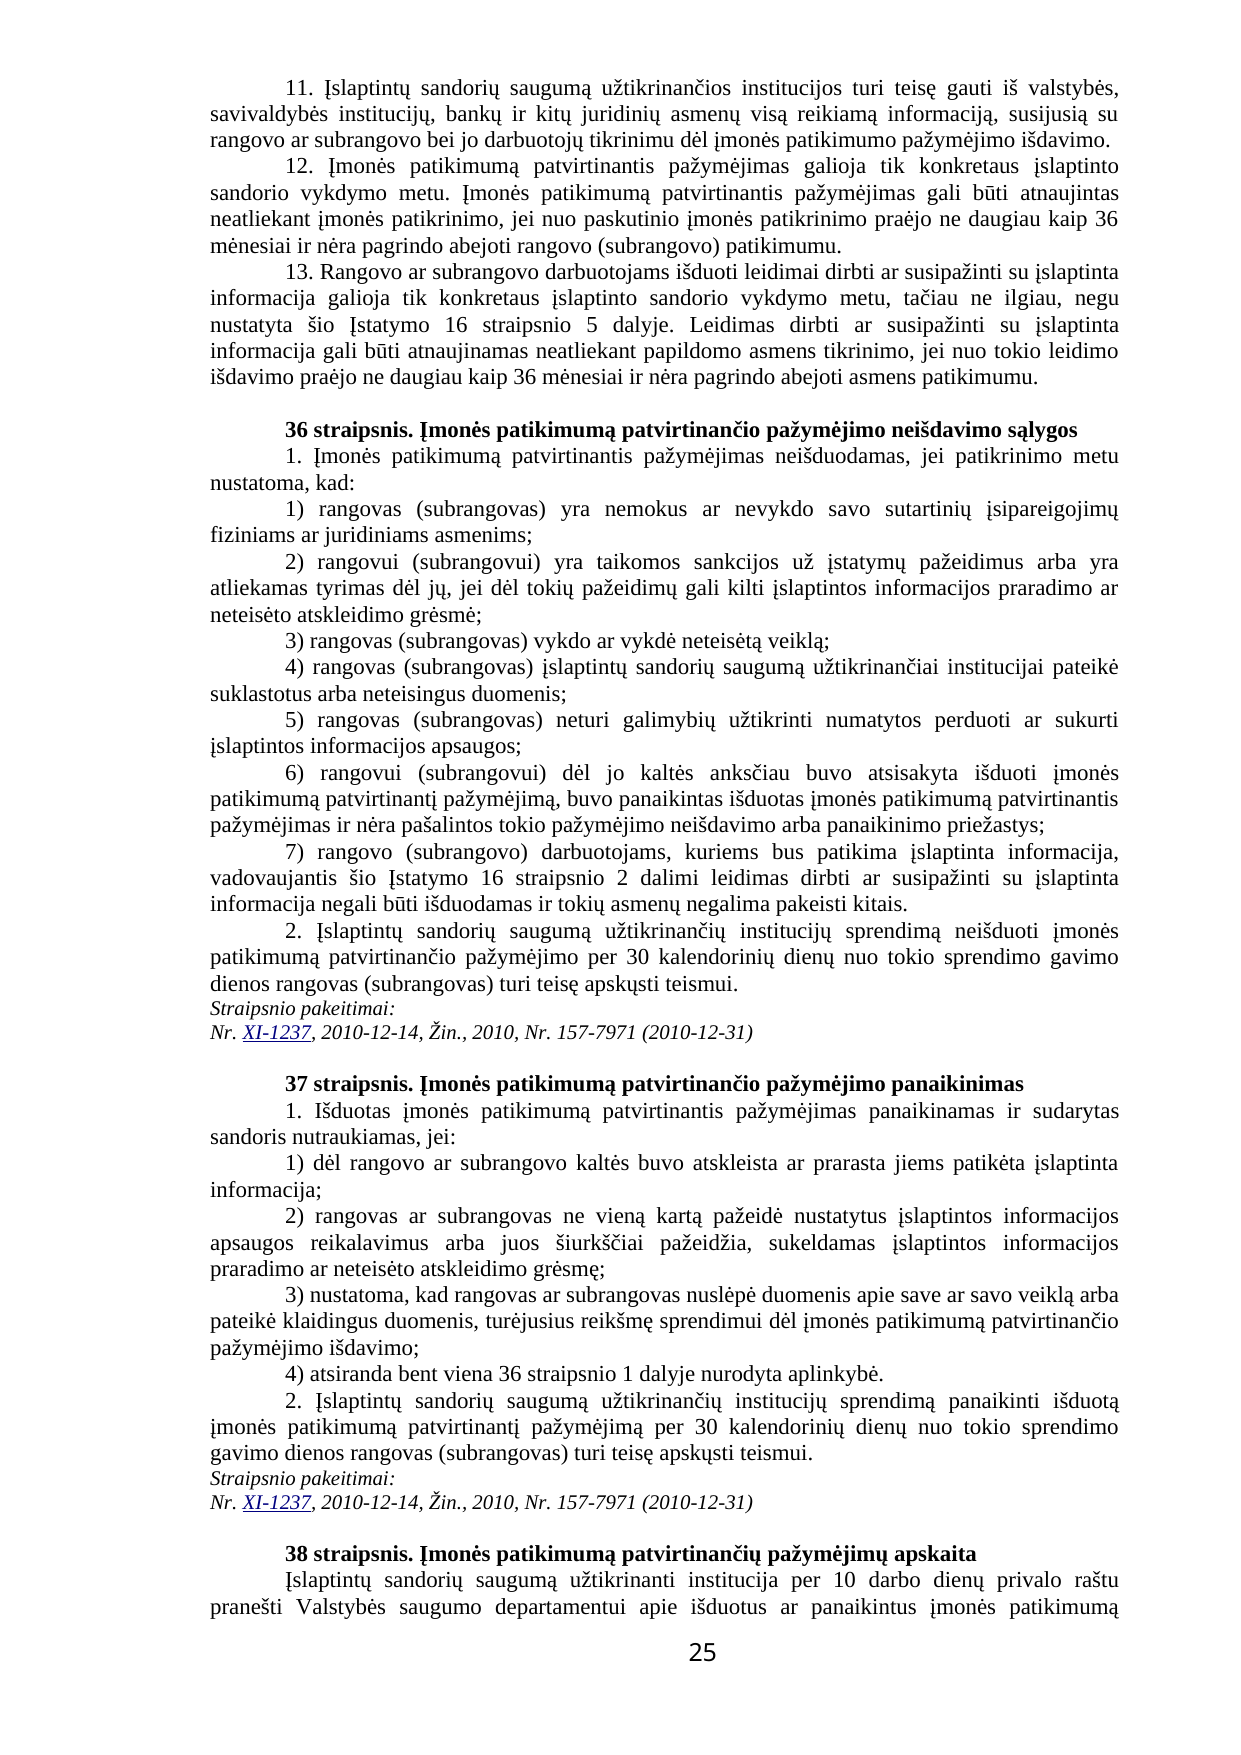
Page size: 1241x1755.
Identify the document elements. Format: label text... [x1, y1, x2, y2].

text 3) rangovas (subrangovas) vykdo ar vykdė neteisėtą veiklą; [210, 627, 1120, 653]
text 37 straipsnis. Įmonės patikimumą patvirtinančio pažymėjimo panaikinimas [210, 1070, 1099, 1097]
text 4) rangovas (subrangovas) įslaptintų sandorių saugumą užtikrinančiai institucijai pateikė suklastotus arba neteisingus duomenis; [210, 653, 1120, 706]
text 2) rangovas ar subrangovas ne vieną kartą pažeidė nustatytus įslaptintos informacijos apsaugos reikalavimus arba juos šiurkščiai pažeidžia, sukeldamas įslaptintos informacijos praradimo ar neteisėto atskleidimo grėsmę; [210, 1202, 1120, 1281]
text 12. Įmonės patikimumą patvirtinantis pažymėjimas galioja tik konkretaus įslaptinto sandorio vykdymo metu. Įmonės patikimumą patvirtinantis pažymėjimas gali būti atnaujintas neatliekant įmonės patikrinimo, jei nuo paskutinio įmonės patikrinimo praėjo ne daugiau kaip 36 mėnesiai ir nėra pagrindo abejoti rangovo (subrangovo) patikimumu. [210, 153, 1120, 258]
text 2. Įslaptintų sandorių saugumą užtikrinančių institucijų sprendimą panaikinti išduotą įmonės patikimumą patvirtinantį pažymėjimą per 30 kalendorinių dienų nuo tokio sprendimo gavimo dienos rangovas (subrangovas) turi teisę apskųsti teismui. [210, 1387, 1120, 1466]
text Įslaptintų sandorių saugumą užtikrinanti institucija per 10 darbo dienų privalo raštu pranešti Valstybės saugumo departamentui apie išduotus ar panaikintus įmonės patikimumą [210, 1567, 1120, 1619]
text 4) atsiranda bent viena 36 straipsnio 1 dalyje nurodyta aplinkybė. [210, 1360, 1120, 1387]
text Nr. XI-1237, 2010-12-14, Žin., 2010, Nr. 157-7971 (2010-12-31) [210, 1490, 1120, 1514]
text 38 straipsnis. Įmonės patikimumą patvirtinančių pažymėjimų apskaita [210, 1540, 1120, 1567]
text Straipsnio pakeitimai: [210, 1466, 1120, 1490]
text 2. Įslaptintų sandorių saugumą užtikrinančių institucijų sprendimą neišduoti įmonės patikimumą patvirtinančio pažymėjimo per 30 kalendorinių dienų nuo tokio sprendimo gavimo dienos rangovas (subrangovas) turi teisę apskųsti teismui. [210, 917, 1120, 996]
text 36 straipsnis. Įmonės patikimumą patvirtinančio pažymėjimo neišdavimo sąlygos [285, 416, 1120, 442]
text 5) rangovas (subrangovas) neturi galimybių užtikrinti numatytos perduoti ar sukurti įslaptintos informacijos apsaugos; [210, 706, 1120, 759]
text 7) rangovo (subrangovo) darbuotojams, kuriems bus patikima įslaptinta informacija, vadovaujantis šio Įstatymo 16 straipsnio 2 dalimi leidimas dirbti ar susipažinti su įslaptinta informacija negali būti išduodamas ir tokių asmenų negalima pakeisti kitais. [210, 838, 1120, 917]
text Straipsnio pakeitimai: [210, 996, 1120, 1020]
text 1. Įmonės patikimumą patvirtinantis pažymėjimas neišduodamas, jei patikrinimo metu nustatoma, kad: [210, 442, 1120, 495]
text 1) dėl rangovo ar subrangovo kaltės buvo atskleista ar prarasta jiems patikėta įslaptinta informacija; [210, 1149, 1120, 1202]
text Nr. XI-1237, 2010-12-14, Žin., 2010, Nr. 157-7971 (2010-12-31) [210, 1020, 1120, 1044]
text 13. Rangovo ar subrangovo darbuotojams išduoti leidimai dirbti ar susipažinti su įslaptinta informacija galioja tik konkretaus įslaptinto sandorio vykdymo metu, tačiau ne ilgiau, negu nustatyta šio Įstatymo 16 straipsnio 5 dalyje. Leidimas dirbti ar susipažinti su įslaptinta informacija gali būti atnaujinamas neatliekant papildomo asmens tikrinimo, jei nuo tokio leidimo išdavimo praėjo ne daugiau kaip 36 mėnesiai ir nėra pagrindo abejoti asmens patikimumu. [210, 258, 1120, 390]
text 2) rangovui (subrangovui) yra taikomos sankcijos už įstatymų pažeidimus arba yra atliekamas tyrimas dėl jų, jei dėl tokių pažeidimų gali kilti įslaptintos informacijos praradimo ar neteisėto atskleidimo grėsmė; [210, 548, 1120, 627]
text 3) nustatoma, kad rangovas ar subrangovas nuslėpė duomenis apie save ar savo veiklą arba pateikė klaidingus duomenis, turėjusius reikšmę sprendimui dėl įmonės patikimumą patvirtinančio pažymėjimo išdavimo; [210, 1281, 1120, 1360]
text 1) rangovas (subrangovas) yra nemokus ar nevykdo savo sutartinių įsipareigojimų fiziniams ar juridiniams asmenims; [210, 495, 1120, 548]
text 6) rangovui (subrangovui) dėl jo kaltės anksčiau buvo atsisakyta išduoti įmonės patikimumą patvirtinantį pažymėjimą, buvo panaikintas išduotas įmonės patikimumą patvirtinantis pažymėjimas ir nėra pašalintos tokio pažymėjimo neišdavimo arba panaikinimo priežastys; [210, 759, 1120, 838]
text 11. Įslaptintų sandorių saugumą užtikrinančios institucijos turi teisę gauti iš valstybės, savivaldybės institucijų, bankų ir kitų juridinių asmenų visą reikiamą informaciją, susijusią su rangovo ar subrangovo bei jo darbuotojų tikrinimu dėl įmonės patikimumo pažymėjimo išdavimo. [210, 73, 1120, 153]
text 1. Išduotas įmonės patikimumą patvirtinantis pažymėjimas panaikinamas ir sudarytas sandoris nutraukiamas, jei: [210, 1097, 1120, 1149]
